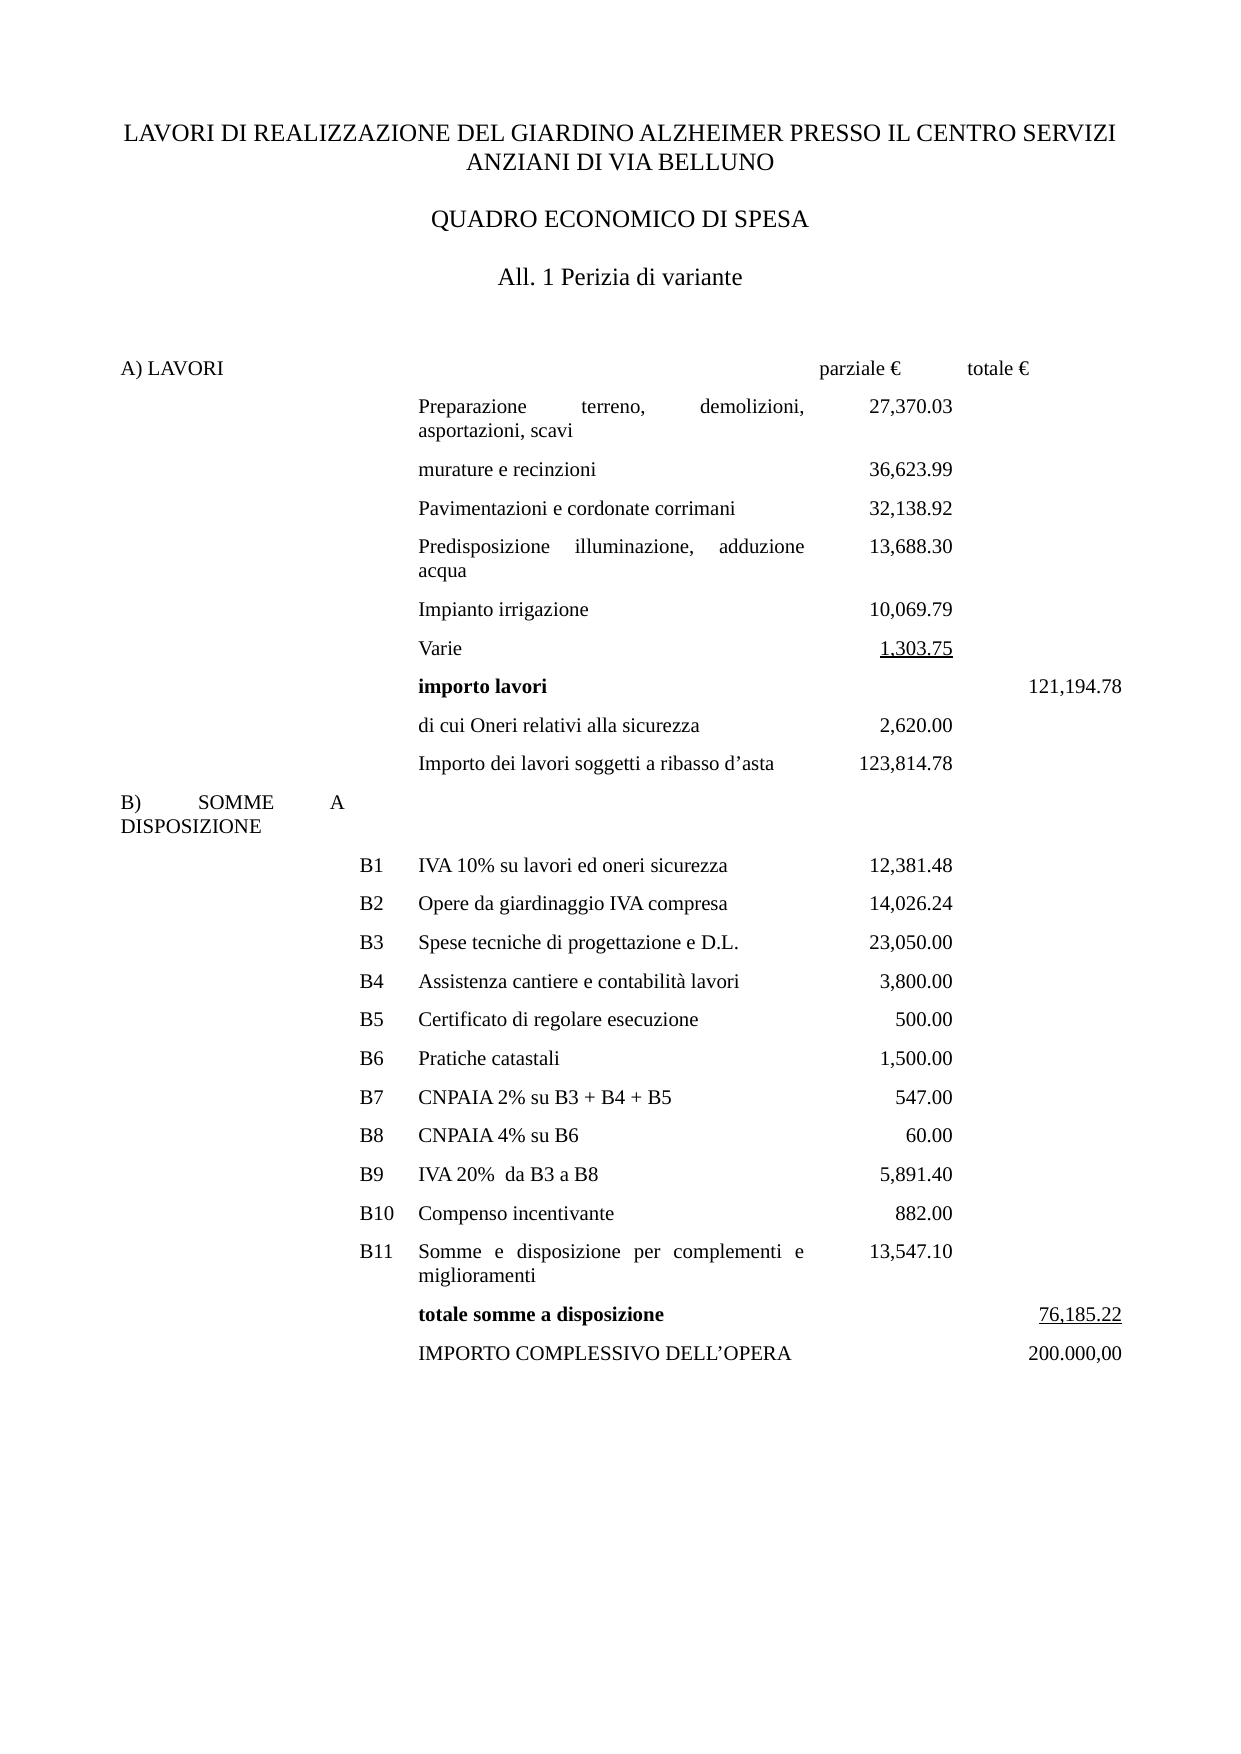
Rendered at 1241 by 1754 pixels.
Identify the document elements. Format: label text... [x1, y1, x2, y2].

table_cell [113, 1000, 352, 1039]
text All. 1 Perizia di variante [118, 262, 1122, 291]
table_cell Compenso incentivante [411, 1193, 812, 1232]
table_header totale € [960, 348, 1129, 387]
table_cell [113, 1155, 352, 1193]
table_cell [960, 705, 1129, 744]
table_cell [352, 590, 411, 628]
table_cell importo lavori [411, 667, 812, 705]
table_cell [352, 488, 411, 527]
table_cell [960, 1193, 1129, 1232]
table_cell [352, 1333, 411, 1384]
table_cell 14.026,24 [812, 884, 960, 923]
table_header [411, 348, 812, 387]
table_cell [113, 1232, 352, 1294]
table_cell [960, 1116, 1129, 1154]
table_cell Preparazione terreno, demolizioni, asportazioni, scavi [411, 387, 812, 449]
table_cell [352, 1295, 411, 1333]
table_cell [960, 744, 1129, 783]
table_cell B10 [352, 1193, 411, 1232]
table_cell [113, 923, 352, 961]
table_cell [960, 1155, 1129, 1193]
table_cell [113, 1193, 352, 1232]
table_cell [960, 527, 1129, 589]
table_cell Pavimentazioni e cordonate corrimani [411, 488, 812, 527]
table_cell [812, 1295, 960, 1333]
table_cell [113, 450, 352, 488]
table_cell 36.623,99 [812, 450, 960, 488]
table_cell di cui Oneri relativi alla sicurezza [411, 705, 812, 744]
table_cell [113, 1333, 352, 1384]
table_cell 200.000,00 [960, 1333, 1129, 1384]
table_cell Impianto irrigazione [411, 590, 812, 628]
table_cell CNPAIA 2% su B3 + B4 + B5 [411, 1077, 812, 1116]
table_cell [812, 783, 960, 845]
table_cell [352, 744, 411, 783]
table_cell Somme e disposizione per complementi e miglioramenti [411, 1232, 812, 1294]
table_cell 60,00 [812, 1116, 960, 1154]
table_cell [352, 527, 411, 589]
table_cell B8 [352, 1116, 411, 1154]
table_cell 123.814,78 [812, 744, 960, 783]
table_cell 5.891,40 [812, 1155, 960, 1193]
table_cell totale somme a disposizione [411, 1295, 812, 1333]
table_cell [960, 961, 1129, 1000]
table_cell Predisposizione illuminazione, adduzione acqua [411, 527, 812, 589]
table_cell [960, 1077, 1129, 1116]
text QUADRO ECONOMICO DI SPESA [118, 204, 1122, 233]
table_cell 500,00 [812, 1000, 960, 1039]
table_cell IMPORTO COMPLESSIVO DELL’OPERA [411, 1333, 812, 1384]
table_cell Varie [411, 628, 812, 667]
table_cell [960, 923, 1129, 961]
table_header parziale € [812, 348, 960, 387]
table_cell [113, 628, 352, 667]
table_cell B11 [352, 1232, 411, 1294]
text LAVORI DI REALIZZAZIONE DEL GIARDINO ALZHEIMER PRESSO IL CENTRO SERVIZI ANZIANI DI VIA BELLUNO [118, 118, 1122, 176]
table_cell 882,00 [812, 1193, 960, 1232]
table_cell [352, 387, 411, 449]
table_cell 13.688,30 [812, 527, 960, 589]
table_cell [812, 1333, 960, 1384]
table_cell Assistenza cantiere e contabilità lavori [411, 961, 812, 1000]
table_cell [113, 387, 352, 449]
table_cell Importo dei lavori soggetti a ribasso d’asta [411, 744, 812, 783]
table_cell 13.547,10 [812, 1232, 960, 1294]
table_cell 1.303,75 [812, 628, 960, 667]
table_cell [113, 488, 352, 527]
table_cell 10.069,79 [812, 590, 960, 628]
table_cell 121.194,78 [960, 667, 1129, 705]
table_cell B9 [352, 1155, 411, 1193]
table_cell [960, 1039, 1129, 1077]
table_cell [113, 590, 352, 628]
table_header A) LAVORI [113, 348, 352, 387]
table_cell [960, 628, 1129, 667]
table_cell 76.185,22 [960, 1295, 1129, 1333]
table_cell [352, 450, 411, 488]
table_cell [352, 783, 411, 845]
table_cell [113, 1116, 352, 1154]
table_cell [113, 667, 352, 705]
table_cell 27.370,03 [812, 387, 960, 449]
table_cell 23.050,00 [812, 923, 960, 961]
table_cell 32.138,92 [812, 488, 960, 527]
table_cell [812, 667, 960, 705]
table_cell B) SOMME A DISPOSIZIONE [113, 783, 352, 845]
table_header [352, 348, 411, 387]
table_cell [113, 527, 352, 589]
table_cell [960, 488, 1129, 527]
table_cell [352, 705, 411, 744]
table_cell [411, 783, 812, 845]
table_cell B7 [352, 1077, 411, 1116]
table_cell Certificato di regolare esecuzione [411, 1000, 812, 1039]
table_cell Pratiche catastali [411, 1039, 812, 1077]
table_cell Opere da giardinaggio IVA compresa [411, 884, 812, 923]
table_cell B4 [352, 961, 411, 1000]
table_cell B3 [352, 923, 411, 961]
table_cell [960, 1000, 1129, 1039]
table_cell 2.620,00 [812, 705, 960, 744]
table_cell [113, 961, 352, 1000]
table_cell [352, 628, 411, 667]
table_cell B6 [352, 1039, 411, 1077]
table_cell [113, 1039, 352, 1077]
table_cell [113, 744, 352, 783]
table_cell 1.500,00 [812, 1039, 960, 1077]
table_cell [960, 783, 1129, 845]
table_cell B1 [352, 845, 411, 884]
table_cell IVA 20% da B3 a B8 [411, 1155, 812, 1193]
table_cell Spese tecniche di progettazione e D.L. [411, 923, 812, 961]
table_cell [113, 884, 352, 923]
table_cell [960, 450, 1129, 488]
table_cell 3.800,00 [812, 961, 960, 1000]
table_cell [113, 1077, 352, 1116]
table_cell [960, 590, 1129, 628]
table_cell [960, 884, 1129, 923]
table_cell B5 [352, 1000, 411, 1039]
table_cell murature e recinzioni [411, 450, 812, 488]
table_cell [352, 667, 411, 705]
table_cell CNPAIA 4% su B6 [411, 1116, 812, 1154]
table_cell [960, 387, 1129, 449]
table_cell [960, 845, 1129, 884]
table_cell [113, 705, 352, 744]
table_cell [113, 1295, 352, 1333]
table_cell 12.381,48 [812, 845, 960, 884]
table_cell B2 [352, 884, 411, 923]
table_cell IVA 10% su lavori ed oneri sicurezza [411, 845, 812, 884]
table_cell 547,00 [812, 1077, 960, 1116]
table_cell [113, 845, 352, 884]
table_cell [960, 1232, 1129, 1294]
